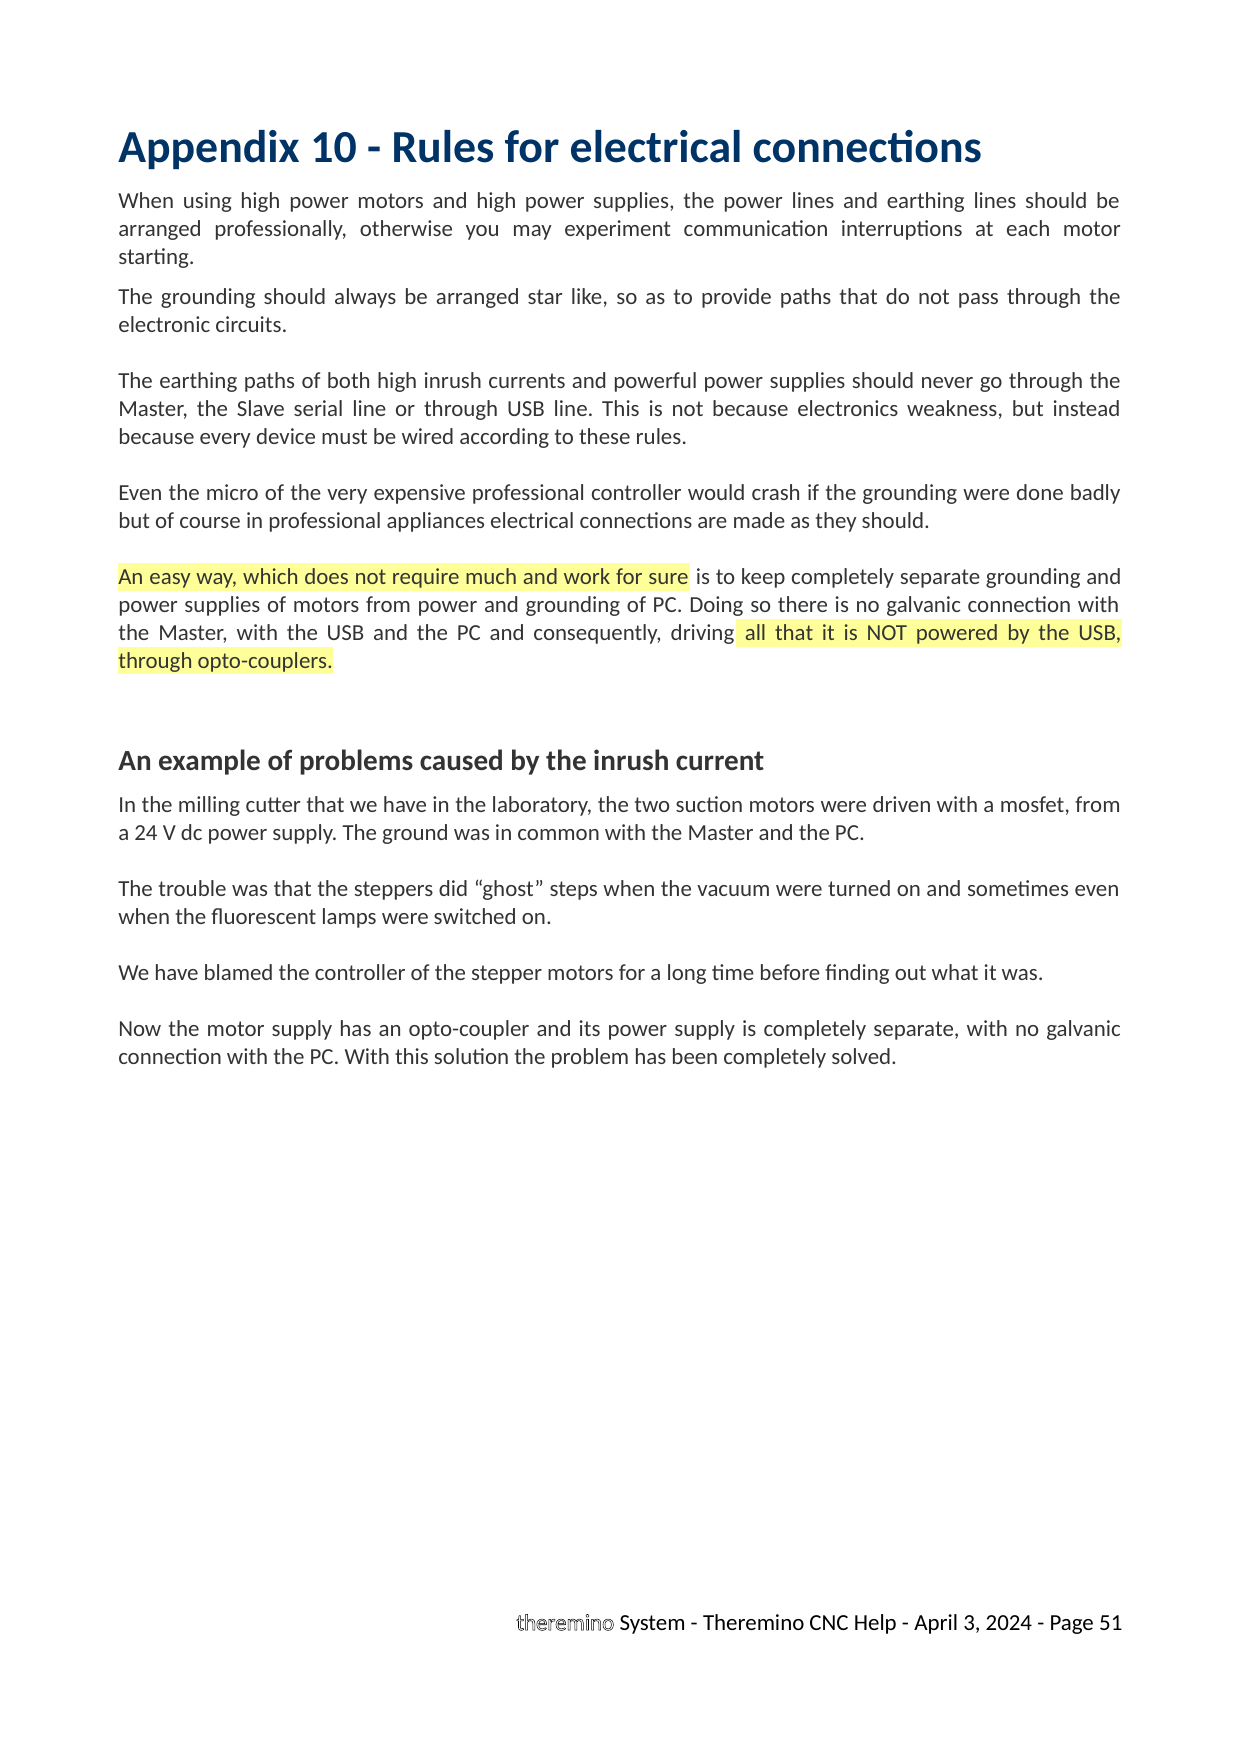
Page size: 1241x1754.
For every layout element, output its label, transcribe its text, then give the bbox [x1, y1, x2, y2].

text An easy way, which does not require much and work for sure is to keep completely separate grounding and power supplies of motors from power and grounding of PC. Doing so there is no galvanic connection with the Master, with the USB and the PC and consequently, driving all that it is NOT powered by the USB, through opto-couplers. [118, 562, 1122, 674]
text The earthing paths of both high inrush currents and powerful power supplies should never go through the Master, the Slave serial line or through USB line. This is not because electronics weakness, but instead because every device must be wired according to these rules. [118, 366, 1122, 450]
text We have blamed the controller of the stepper motors for a long time before finding out what it was. [118, 958, 1122, 986]
subtitle Appendix 10 - Rules for electrical connections [118, 118, 1122, 174]
text An example of problems caused by the inrush current [118, 742, 1122, 778]
text The grounding should always be arranged star like, so as to provide paths that do not pass through the electronic circuits. [118, 282, 1122, 366]
text In the milling cutter that we have in the laboratory, the two suction motors were driven with a mosfet, from a 24 V dc power supply. The ground was in common with the Master and the PC. [118, 790, 1122, 846]
text Now the motor supply has an opto-coupler and its power supply is completely separate, with no galvanic connection with the PC. With this solution the problem has been completely solved. [118, 1014, 1122, 1070]
text The trouble was that the steppers did “ghost” steps when the vacuum were turned on and sometimes even when the fluorescent lamps were switched on. [118, 874, 1122, 930]
text Even the micro of the very expensive professional controller would crash if the grounding were done badly but of course in professional appliances electrical connections are made as they should. [118, 478, 1122, 534]
text When using high power motors and high power supplies, the power lines and earthing lines should be arranged professionally, otherwise you may experiment communication interruptions at each motor starting. [118, 186, 1122, 271]
